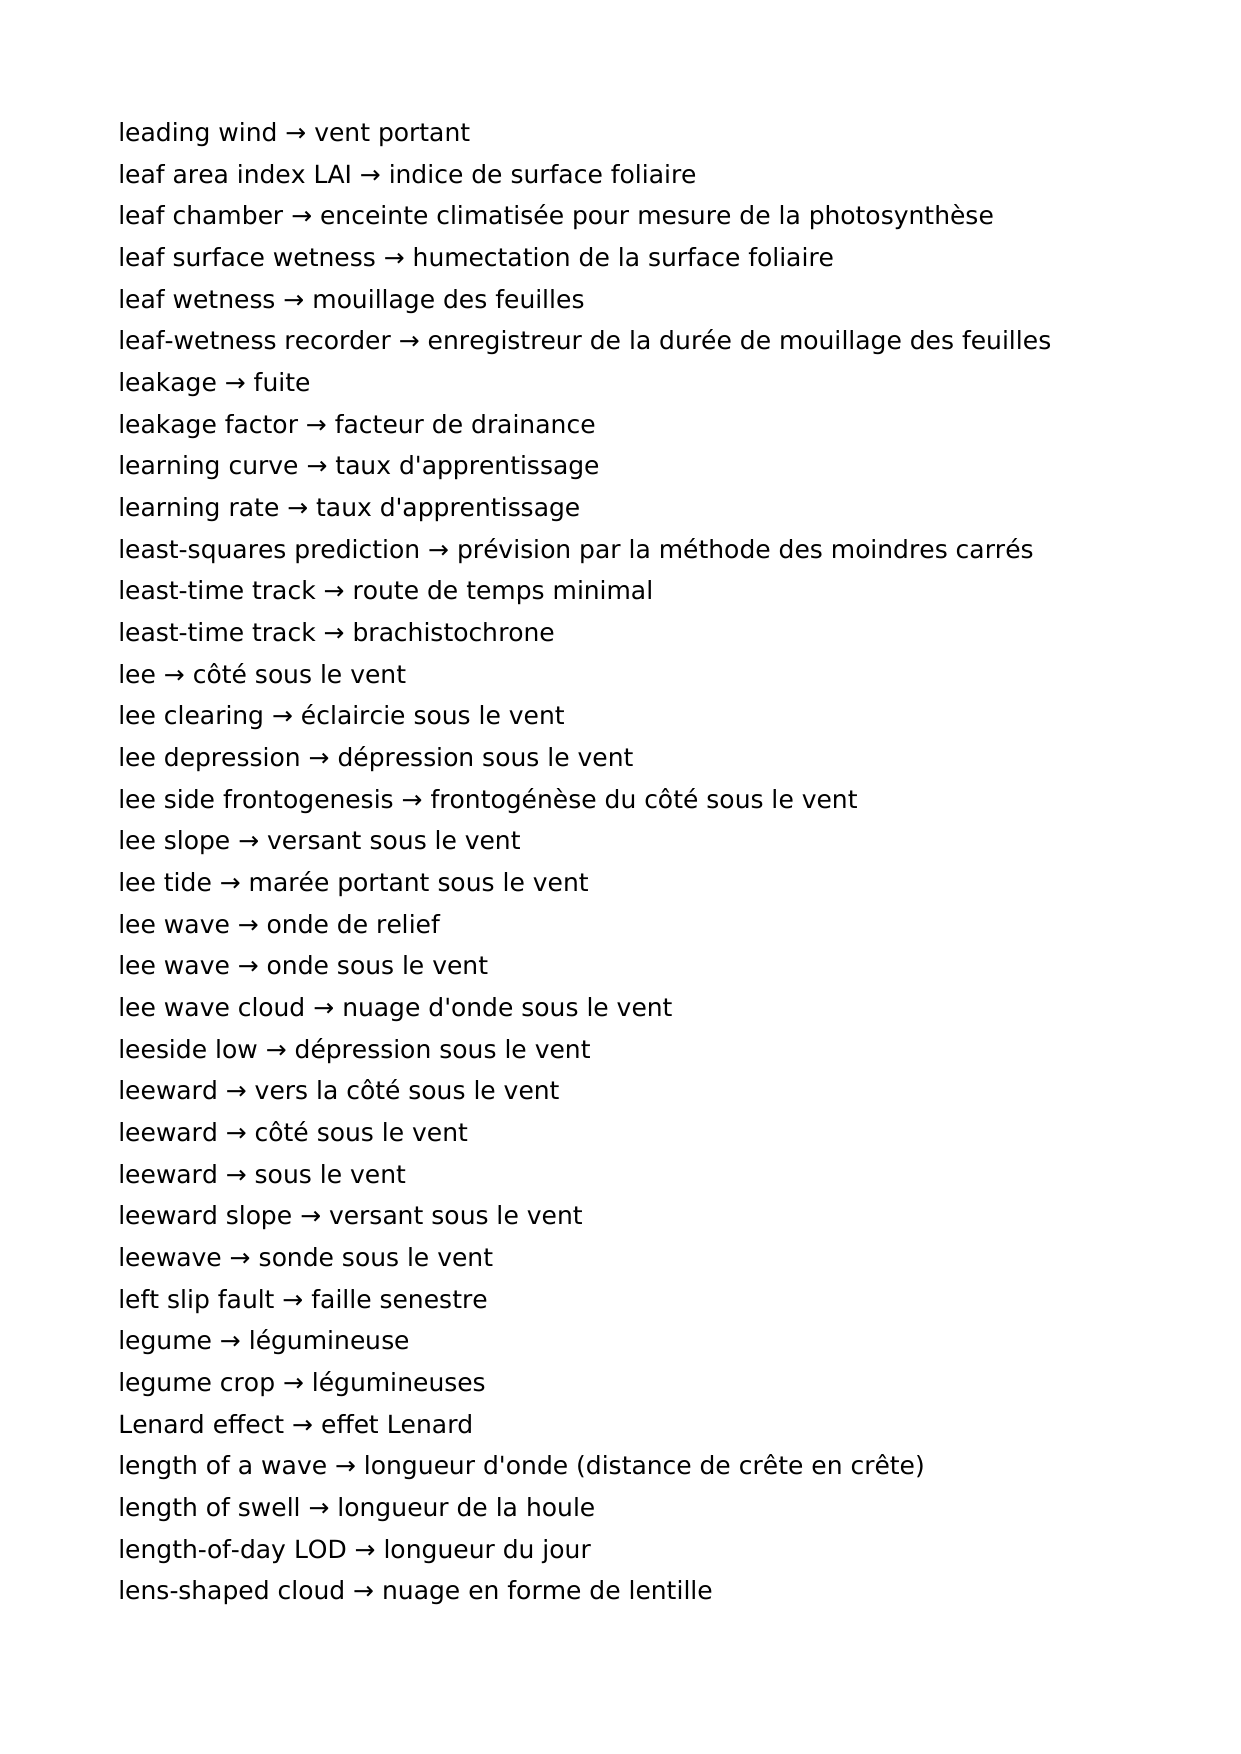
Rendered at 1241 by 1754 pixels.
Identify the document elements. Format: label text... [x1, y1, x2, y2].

text leeward → côté sous le vent [118, 1118, 1122, 1147]
text leeside low → dépression sous le vent [118, 1035, 1122, 1064]
text least-time track → brachistochrone [118, 618, 1122, 647]
text lee clearing → éclaircie sous le vent [118, 701, 1122, 731]
text leeward → vers la côté sous le vent [118, 1076, 1122, 1106]
text lee → côté sous le vent [118, 660, 1122, 689]
text lee side frontogenesis → frontogénèse du côté sous le vent [118, 785, 1122, 814]
text length of a wave → longueur d'onde (distance de crête en crête) [118, 1451, 1122, 1481]
text length of swell → longueur de la houle [118, 1493, 1122, 1522]
text leaf wetness → mouillage des feuilles [118, 285, 1122, 314]
text leaf chamber → enceinte climatisée pour mesure de la photosynthèse [118, 201, 1122, 231]
text lee tide → marée portant sous le vent [118, 868, 1122, 897]
text lee depression → dépression sous le vent [118, 743, 1122, 772]
text legume → légumineuse [118, 1326, 1122, 1356]
text leakage factor → facteur de drainance [118, 410, 1122, 439]
text length-of-day LOD → longueur du jour [118, 1535, 1122, 1564]
text Lenard effect → effet Lenard [118, 1410, 1122, 1439]
text leaf surface wetness → humectation de la surface foliaire [118, 243, 1122, 272]
text left slip fault → faille senestre [118, 1285, 1122, 1314]
text learning curve → taux d'apprentissage [118, 451, 1122, 481]
text lee slope → versant sous le vent [118, 826, 1122, 856]
text lee wave → onde sous le vent [118, 951, 1122, 981]
text leading wind → vent portant [118, 118, 1122, 147]
text lens-shaped cloud → nuage en forme de lentille [118, 1576, 1122, 1606]
text legume crop → légumineuses [118, 1368, 1122, 1397]
text leaf area index LAI → indice de surface foliaire [118, 160, 1122, 189]
text leewave → sonde sous le vent [118, 1243, 1122, 1272]
text least-time track → route de temps minimal [118, 576, 1122, 606]
text least-squares prediction → prévision par la méthode des moindres carrés [118, 535, 1122, 564]
text leeward slope → versant sous le vent [118, 1201, 1122, 1231]
text leeward → sous le vent [118, 1160, 1122, 1189]
text leakage → fuite [118, 368, 1122, 397]
text leaf-wetness recorder → enregistreur de la durée de mouillage des feuilles [118, 326, 1122, 356]
text lee wave cloud → nuage d'onde sous le vent [118, 993, 1122, 1022]
text learning rate → taux d'apprentissage [118, 493, 1122, 522]
text lee wave → onde de relief [118, 910, 1122, 939]
